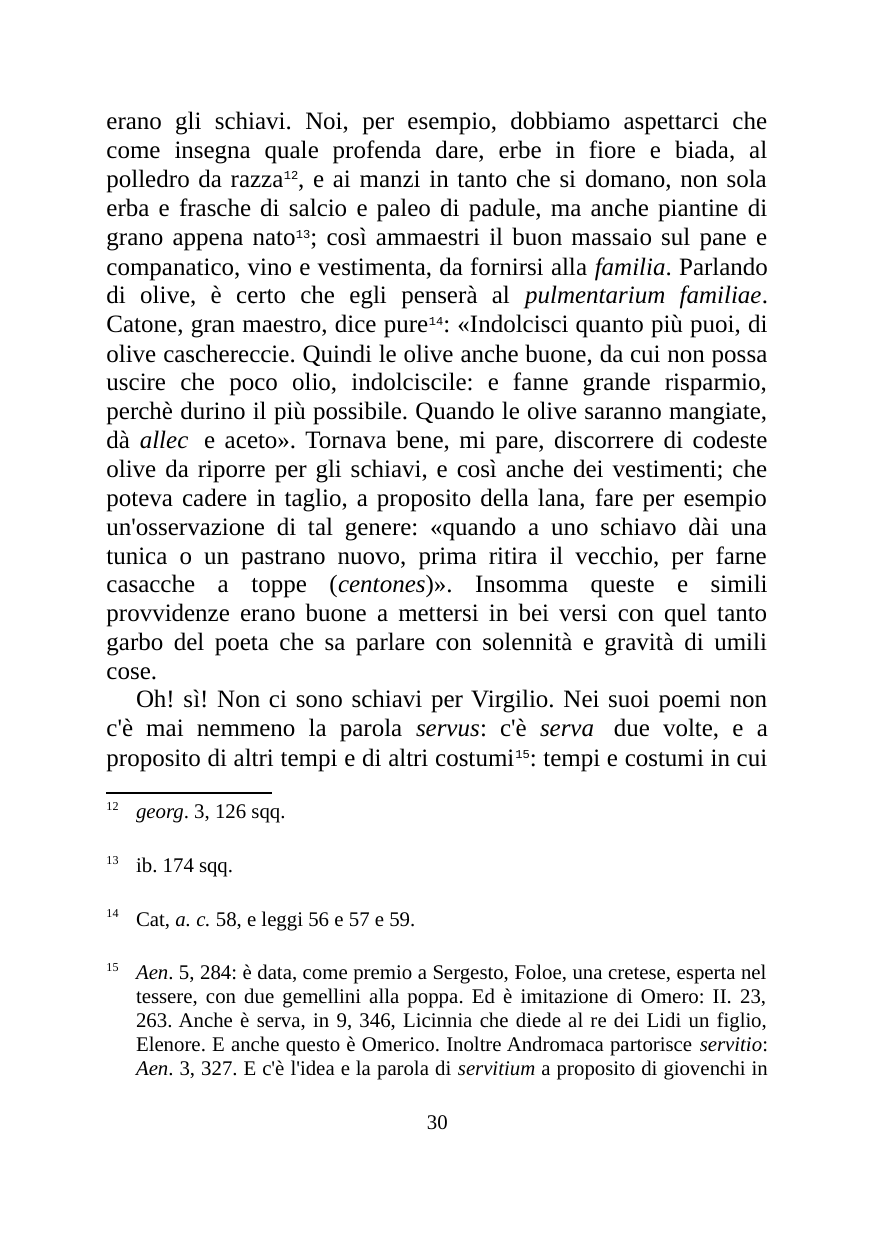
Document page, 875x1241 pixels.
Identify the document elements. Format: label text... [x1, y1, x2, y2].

text Oh! sì! Non ci sono schiavi per Virgilio. Nei suoi poemi non c'è mai nemmeno la parola servus: c'è serva due volte, e a proposito di altri tempi e di altri costumi: tempi e costumi in cui [106, 684, 768, 772]
text ib. 174 sqq. [106, 853, 768, 877]
text Cat, a. c. 58, e leggi 56 e 57 e 59. [106, 907, 768, 931]
text Aen. 5, 284: è data, come premio a Sergesto, Foloe, una cretese, esperta nel tessere, con due gemellini alla poppa. Ed è imitazione di Omero: II. 23, 263. Anche è serva, in 9, 346, Licinnia che diede al re dei Lidi un figlio, Elenore. E anche questo è Omerico. Inoltre Andromaca partorisce servitio: Aen. 3, 327. E c'è l'idea e la parola di servitium a proposito di giovenchi in [106, 960, 768, 1080]
text georg. 3, 126 sqq. [106, 799, 768, 823]
text erano gli schiavi. Noi, per esempio, dobbiamo aspettarci che come insegna quale profenda dare, erbe in fiore e biada, al polledro da razza, e ai manzi in tanto che si domano, non sola erba e frasche di salcio e paleo di padule, ma anche piantine di grano appena nato; così ammaestri il buon massaio sul pane e companatico, vino e vestimenta, da fornirsi alla familia. Parlando di olive, è certo che egli penserà al pulmentarium familiae. Catone, gran maestro, dice pure: «Indolcisci quanto più puoi, di olive caschereccie. Quindi le olive anche buone, da cui non possa uscire che poco olio, indolciscile: e fanne grande risparmio, perchè durino il più possibile. Quando le olive saranno mangiate, dà allec e aceto». Tornava bene, mi pare, discorrere di codeste olive da riporre per gli schiavi, e così anche dei vestimenti; che poteva cadere in taglio, a proposito della lana, fare per esempio un'osservazione di tal genere: «quando a uno schiavo dài una tunica o un pastrano nuovo, prima ritira il vecchio, per farne casacche a toppe (centones)». Insomma queste e simili provvidenze erano buone a mettersi in bei versi con quel tanto garbo del poeta che sa parlare con solennità e gravità di umili cose. [106, 106, 768, 684]
